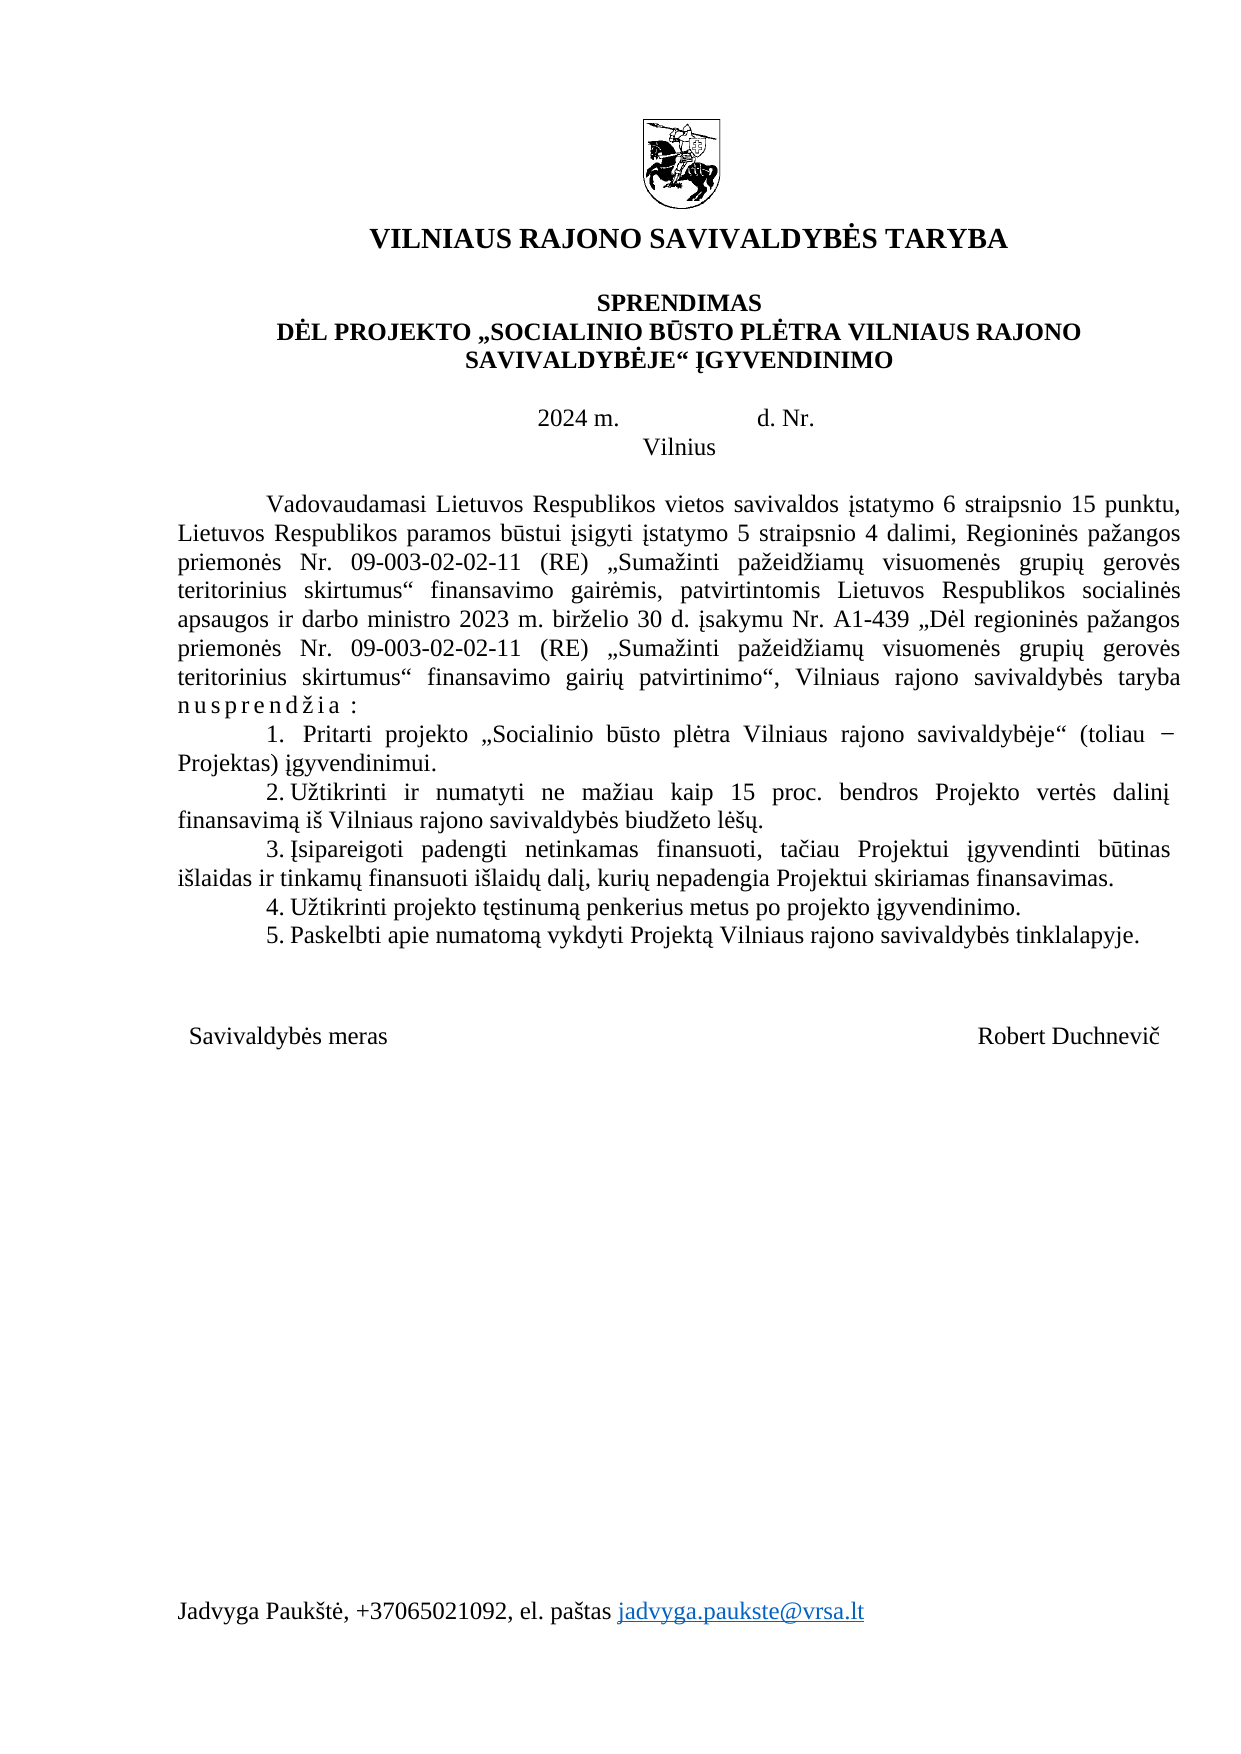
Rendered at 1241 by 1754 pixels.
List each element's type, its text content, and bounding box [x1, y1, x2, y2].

text Jadvyga Paukštė, +37065021092, el. paštas jadvyga.paukste@vrsa.lt [177, 1596, 1181, 1625]
text 2024 m. d. Nr. [177, 403, 1181, 432]
text Vilnius [177, 432, 1181, 460]
text 3. Įsipareigoti padengti netinkamas finansuoti, tačiau Projektui įgyvendinti būtinas išlaidas ir tinkamų finansuoti išlaidų dalį, kurių nepadengia Projektui skiriamas finansavimas. [177, 834, 1171, 892]
text 5. Paskelbti apie numatomą vykdyti Projektą Vilniaus rajono savivaldybės tinklalapyje. [177, 920, 1171, 949]
text 1. Pritarti projekto „Socialinio būsto plėtra Vilniaus rajono savivaldybėje“ (toliau ̶ Projektas) įgyvendinimui. [177, 719, 1171, 777]
text Vadovaudamasi Lietuvos Respublikos vietos savivaldos įstatymo 6 straipsnio 15 punktu, Lietuvos Respublikos paramos būstui įsigyti įstatymo 5 straipsnio 4 dalimi, Regioninės pažangos priemonės Nr. 09-003-02-02-11 (RE) „Sumažinti pažeidžiamų visuomenės grupių gerovės teritorinius skirtumus“ finansavimo gairėmis, patvirtintomis Lietuvos Respublikos socialinės apsaugos ir darbo ministro 2023 m. birželio 30 d. įsakymu Nr. A1-439 „Dėl regioninės pažangos priemonės Nr. 09-003-02-02-11 (RE) „Sumažinti pažeidžiamų visuomenės grupių gerovės teritorinius skirtumus“ finansavimo gairių patvirtinimo“, Vilniaus rajono savivaldybės taryba nusprendžia : [177, 489, 1181, 719]
text SPRENDIMAS [177, 288, 1181, 317]
text 2. Užtikrinti ir numatyti ne mažiau kaip 15 proc. bendros Projekto vertės dalinį finansavimą iš Vilniaus rajono savivaldybės biudžeto lėšų. [177, 777, 1171, 834]
table_header Robert Duchnevič [679, 1021, 1181, 1050]
text VILNIAUS RAJONO SAVIVALDYBĖS TARYBA [192, 221, 1186, 254]
text 4. Užtikrinti projekto tęstinumą penkerius metus po projekto įgyvendinimo. [177, 892, 1171, 920]
text DĖL PROJEKTO „SOCIALINIO BŪSTO PLĖTRA VILNIAUS RAJONO SAVIVALDYBĖJE“ ĮGYVENDINIMO [177, 317, 1181, 374]
table_header Savivaldybės meras [177, 1021, 679, 1050]
